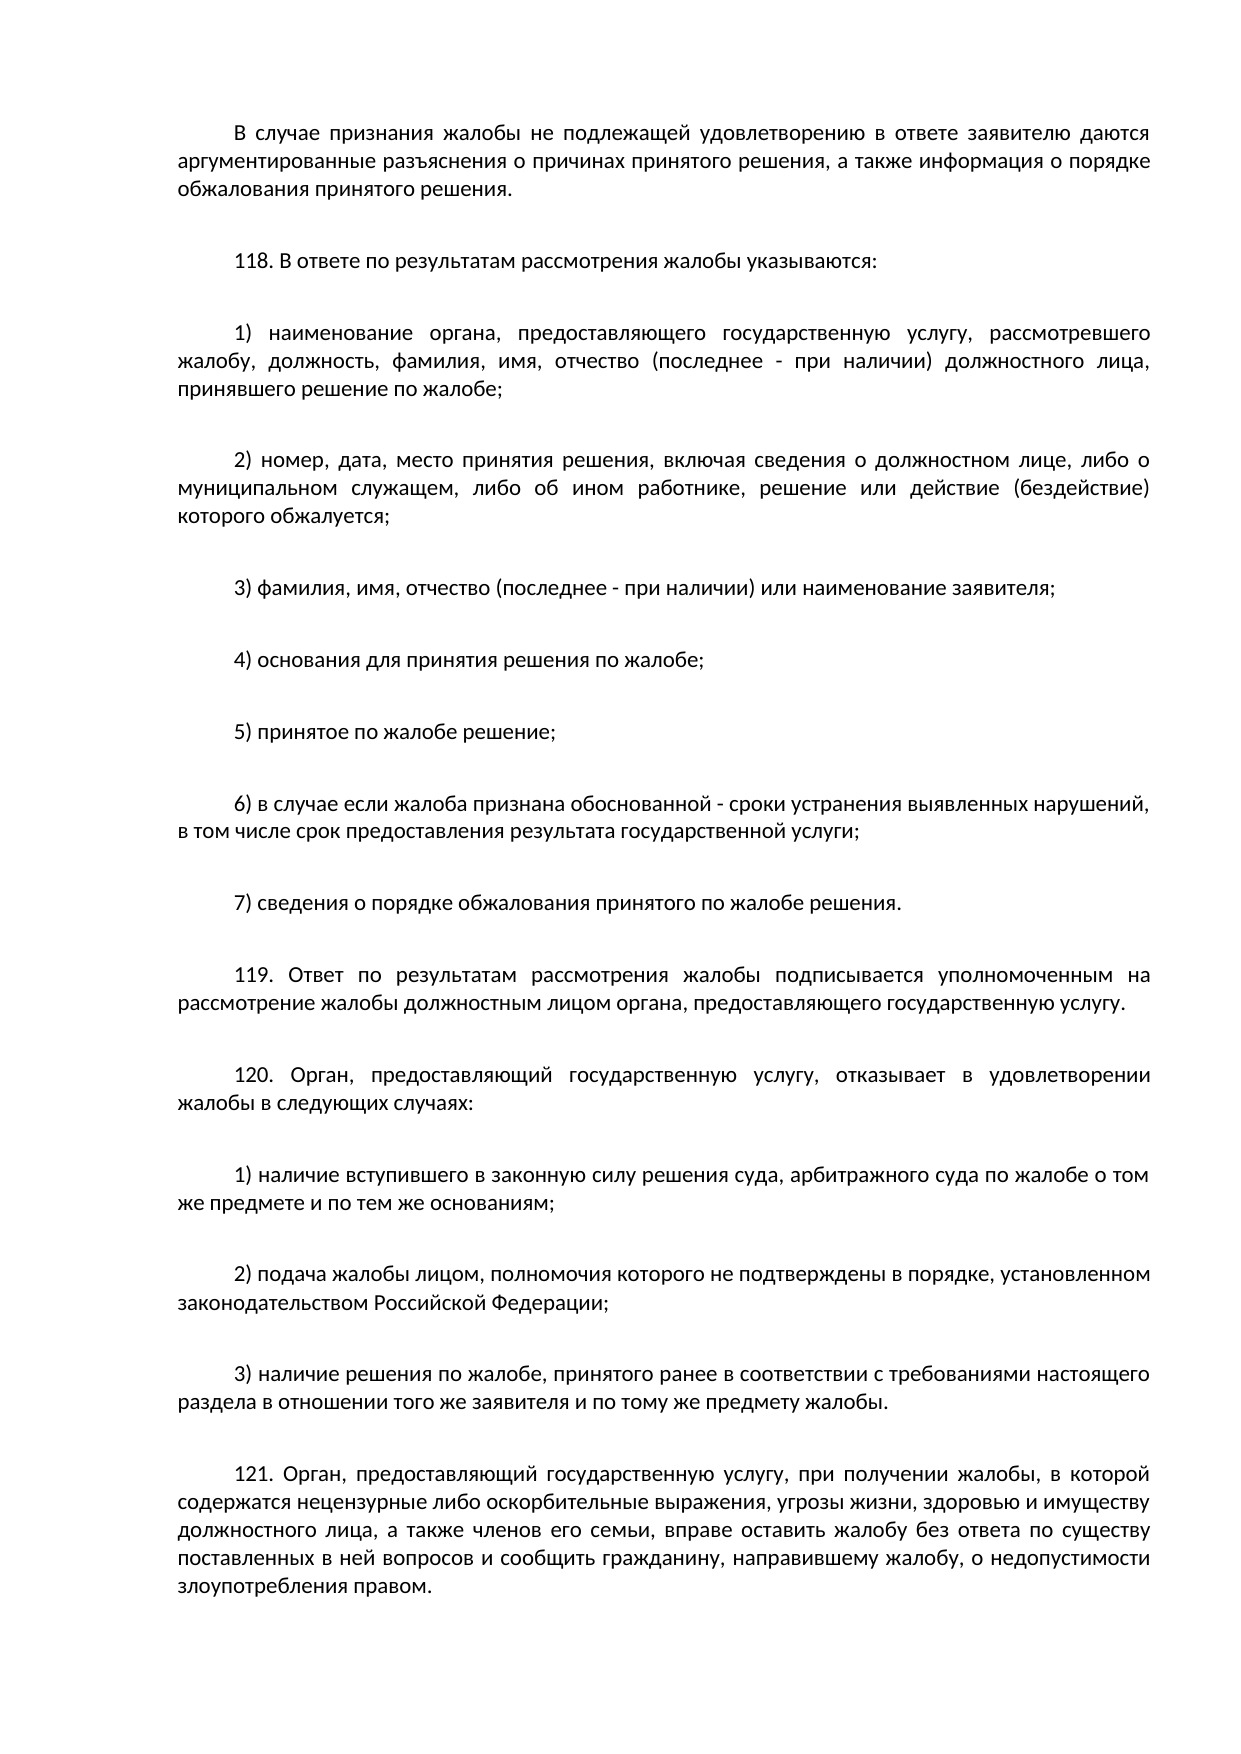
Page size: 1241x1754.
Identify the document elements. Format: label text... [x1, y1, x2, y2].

text 5) принятое по жалобе решение; [177, 717, 1152, 745]
text 1) наличие вступившего в законную силу решения суда, арбитражного суда по жалобе о том же предмете и по тем же основаниям; [177, 1160, 1152, 1216]
text 119. Ответ по результатам рассмотрения жалобы подписывается уполномоченным на рассмотрение жалобы должностным лицом органа, предоставляющего государственную услугу. [177, 960, 1152, 1016]
text 2) номер, дата, место принятия решения, включая сведения о должностном лице, либо о муниципальном служащем, либо об ином работнике, решение или действие (бездействие) которого обжалуется; [177, 446, 1152, 529]
text 3) фамилия, имя, отчество (последнее - при наличии) или наименование заявителя; [177, 573, 1152, 601]
text 118. В ответе по результатам рассмотрения жалобы указываются: [177, 246, 1152, 274]
text 4) основания для принятия решения по жалобе; [177, 645, 1152, 673]
text 1) наименование органа, предоставляющего государственную услугу, рассмотревшего жалобу, должность, фамилия, имя, отчество (последнее - при наличии) должностного лица, принявшего решение по жалобе; [177, 318, 1152, 402]
text 120. Орган, предоставляющий государственную услугу, отказывает в удовлетворении жалобы в следующих случаях: [177, 1060, 1152, 1116]
text В случае признания жалобы не подлежащей удовлетворению в ответе заявителю даются аргументированные разъяснения о причинах принятого решения, а также информация о порядке обжалования принятого решения. [177, 118, 1152, 202]
text 3) наличие решения по жалобе, принятого ранее в соответствии с требованиями настоящего раздела в отношении того же заявителя и по тому же предмету жалобы. [177, 1359, 1152, 1415]
text 121. Орган, предоставляющий государственную услугу, при получении жалобы, в которой содержатся нецензурные либо оскорбительные выражения, угрозы жизни, здоровью и имуществу должностного лица, а также членов его семьи, вправе оставить жалобу без ответа по существу поставленных в ней вопросов и сообщить гражданину, направившему жалобу, о недопустимости злоупотребления правом. [177, 1459, 1152, 1599]
text 7) сведения о порядке обжалования принятого по жалобе решения. [177, 888, 1152, 916]
text 6) в случае если жалоба признана обоснованной - сроки устранения выявленных нарушений, в том числе срок предоставления результата государственной услуги; [177, 789, 1152, 845]
text 2) подача жалобы лицом, полномочия которого не подтверждены в порядке, установленном законодательством Российской Федерации; [177, 1259, 1152, 1316]
